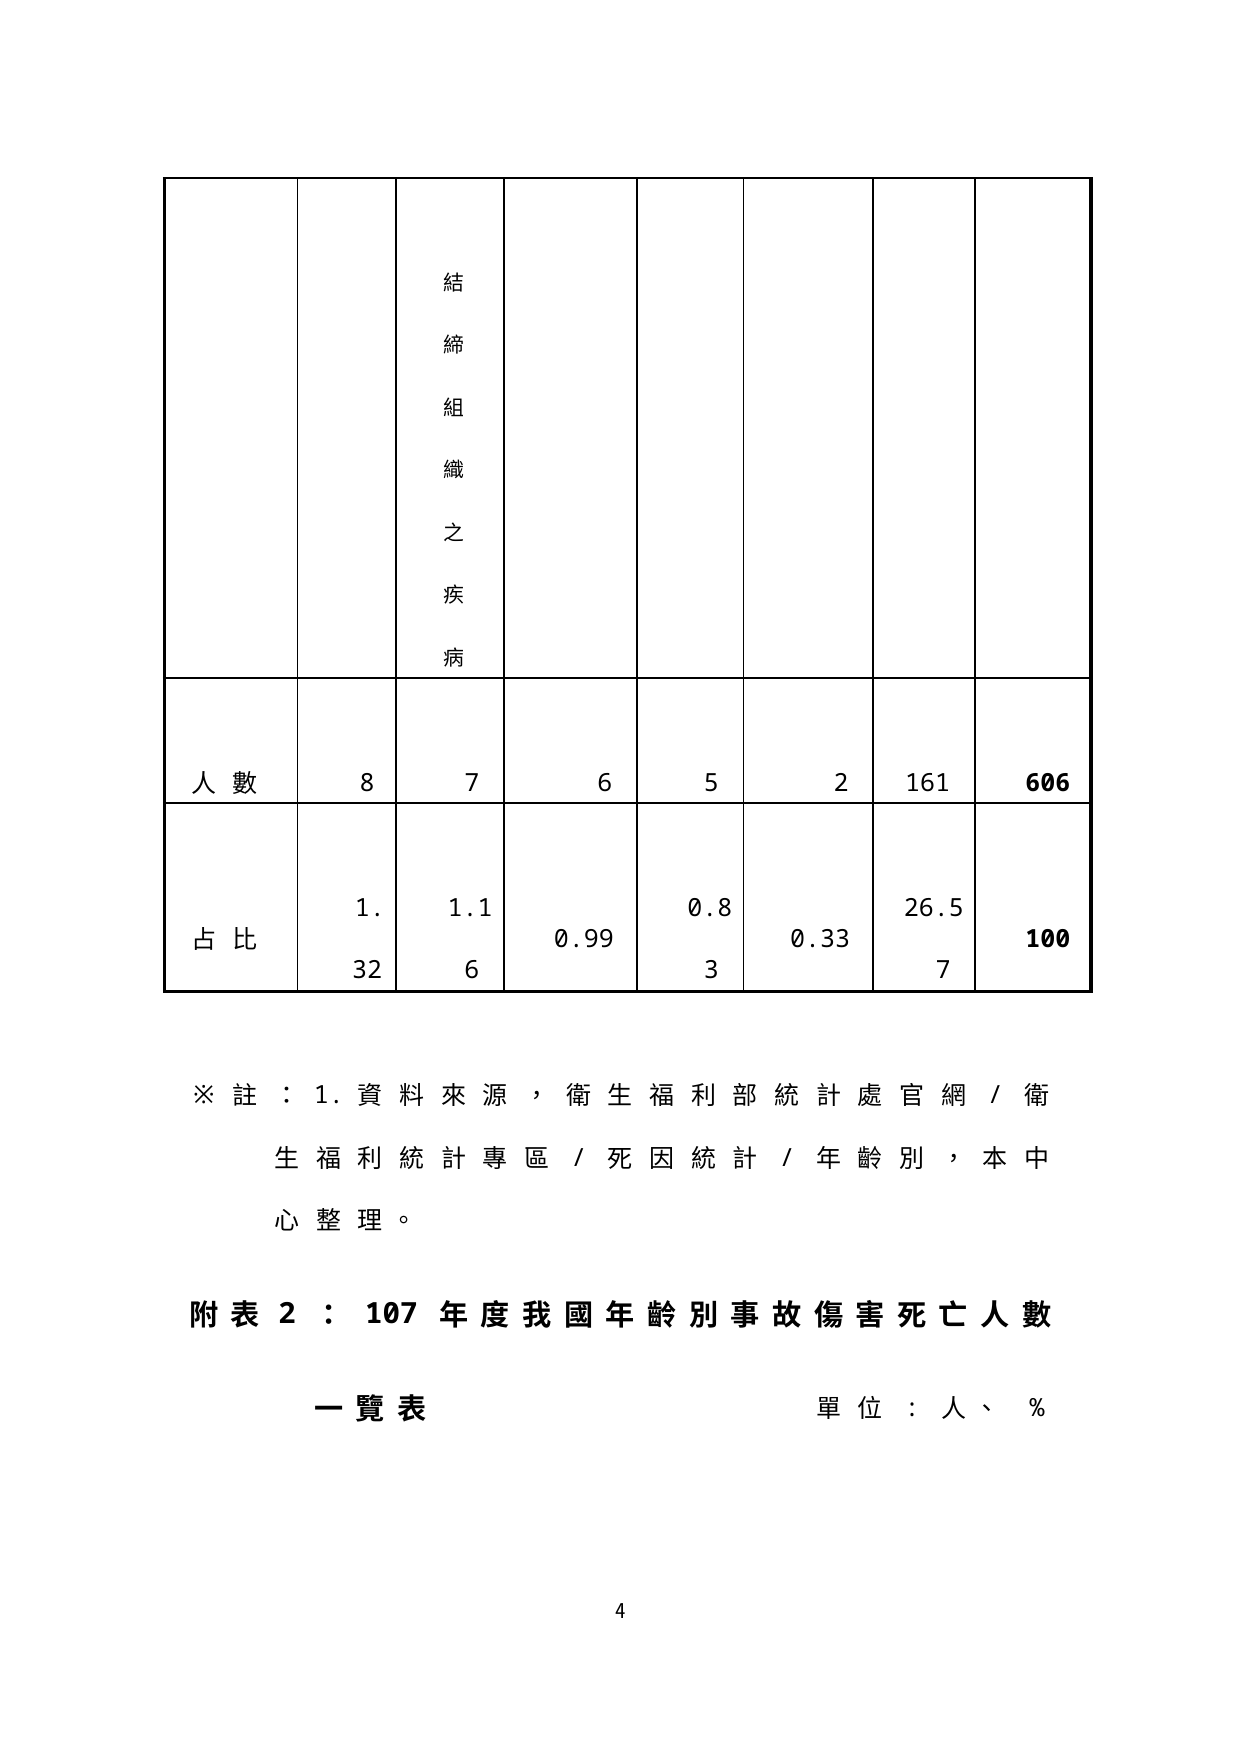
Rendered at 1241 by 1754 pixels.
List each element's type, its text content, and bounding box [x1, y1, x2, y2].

table_cell 占比 [166, 804, 297, 990]
table_cell 6 [505, 679, 636, 802]
table_cell 2 [744, 679, 872, 802]
table_cell 0.83 [638, 804, 743, 990]
table_cell 人數 [166, 679, 297, 802]
table_cell 0.33 [744, 804, 872, 990]
table_cell 1.32 [298, 804, 395, 990]
table_cell 161 [874, 679, 974, 802]
table_cell 606 [976, 679, 1089, 802]
table_cell 1.16 [397, 804, 503, 990]
table_cell 5 [638, 679, 743, 802]
text 附表2：107年度我國年齡別事故傷害死亡人數一覽表 單位:人、% [153, 1240, 1072, 1427]
table_cell 結締組織之疾病 [397, 179, 503, 677]
table_cell [976, 179, 1089, 677]
table_cell [874, 179, 974, 677]
table_cell 0.99 [505, 804, 636, 990]
table_cell [298, 179, 395, 677]
table_cell [166, 179, 297, 677]
table_cell [638, 179, 743, 677]
table_cell 7 [397, 679, 503, 802]
table_cell [744, 179, 872, 677]
text ※註：1.資料來源，衛生福利部統計處官網/衛生福利統計專區/死因統計/年齡別，本中心整理。 [153, 1052, 1072, 1240]
table_cell 8 [298, 679, 395, 802]
table_cell 26.57 [874, 804, 974, 990]
table_cell [505, 179, 636, 677]
table_cell 100 [976, 804, 1089, 990]
